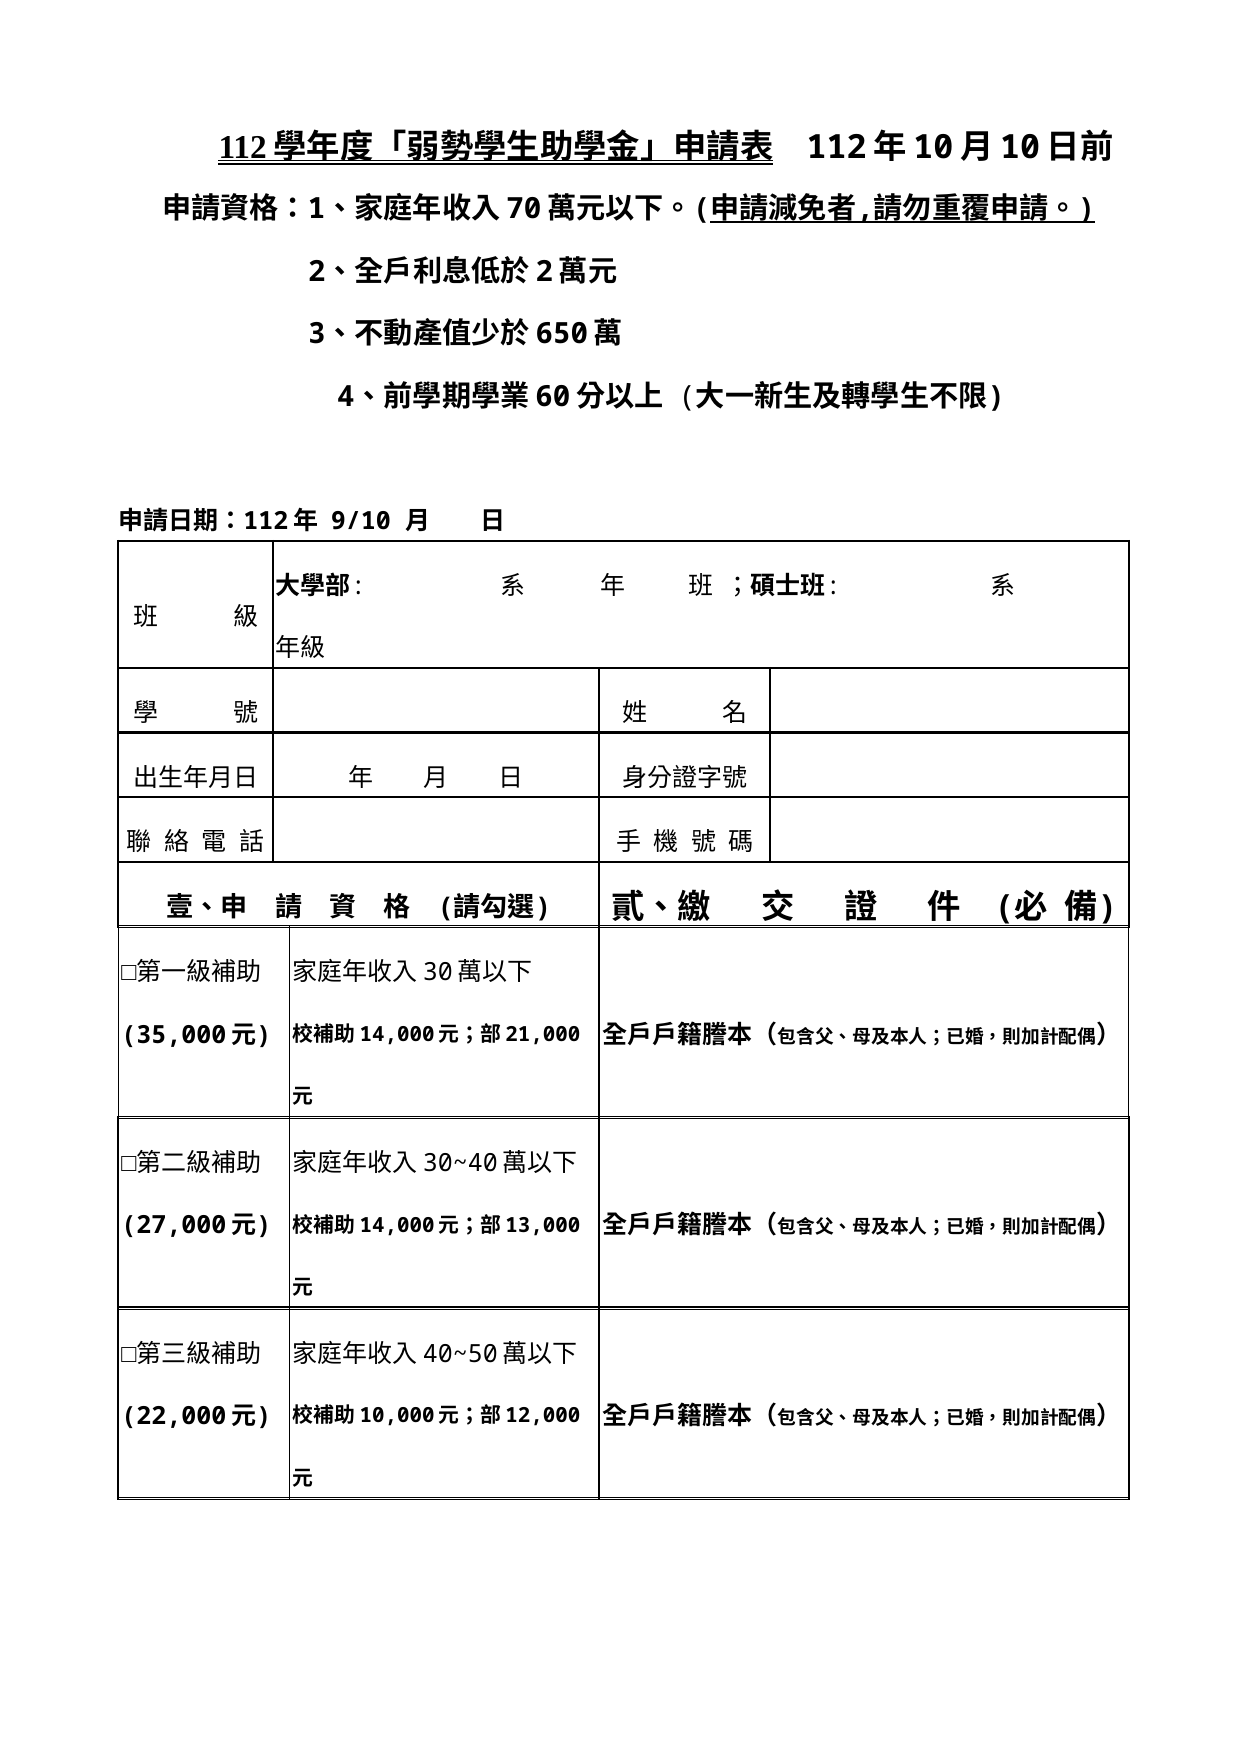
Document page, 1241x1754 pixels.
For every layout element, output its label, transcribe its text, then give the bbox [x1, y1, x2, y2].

table_cell 家庭年收入30~40萬以下 校補助14,000元；部13,000元 [290, 1119, 598, 1306]
table_cell □第三級補助 (22,000元) [119, 1310, 289, 1497]
table_cell 全戶戶籍謄本（包含父、母及本人；已婚，則加計配偶） [600, 928, 1128, 1116]
table_cell [274, 798, 598, 861]
table_cell 貳、繳 交 證 件 (必 備) [600, 863, 1128, 925]
table_cell 家庭年收入30萬以下 校補助14,000元；部21,000元 [290, 928, 598, 1116]
table_header 大學部: 系 年 班 ；碩士班: 系 年級 [274, 542, 1128, 667]
text 3、不動產值少於650萬 [118, 290, 1122, 352]
table_cell □第一級補助 (35,000元) [119, 928, 289, 1116]
table_cell 全戶戶籍謄本（包含父、母及本人；已婚，則加計配偶） [600, 1310, 1128, 1497]
table_cell 身分證字號 [600, 734, 769, 796]
table_cell [771, 734, 1128, 796]
table_cell 學 號 [119, 669, 272, 731]
table_cell [771, 669, 1128, 731]
table_cell □第二級補助 (27,000元) [119, 1119, 289, 1306]
table_cell 年 月 日 [274, 734, 598, 796]
table_cell 壹、申 請 資 格 (請勾選) [119, 863, 598, 925]
table_cell 出生年月日 [119, 734, 272, 796]
table_cell 全戶戶籍謄本（包含父、母及本人；已婚，則加計配偶） [600, 1119, 1128, 1306]
table_cell 家庭年收入40~50萬以下 校補助10,000元；部12,000元 [290, 1310, 598, 1497]
table_cell 姓 名 [600, 669, 769, 731]
text 4、前學期學業60分以上 (大一新生及轉學生不限) [118, 352, 1122, 415]
table_header 班 級 [119, 542, 272, 667]
text 112學年度「弱勢學生助學金」申請表 112年10月10日前 [118, 102, 1122, 165]
text 申請資格：1、家庭年收入70萬元以下。(申請減免者,請勿重覆申請。) [118, 165, 1122, 227]
table_cell 聯 絡 電 話 [119, 798, 272, 861]
text 申請日期：112年 9/10 月 日 [118, 477, 1122, 540]
table_cell [771, 798, 1128, 861]
text 2、全戶利息低於2萬元 [118, 227, 1122, 290]
table_cell [274, 669, 598, 731]
table_cell 手 機 號 碼 [600, 798, 769, 861]
